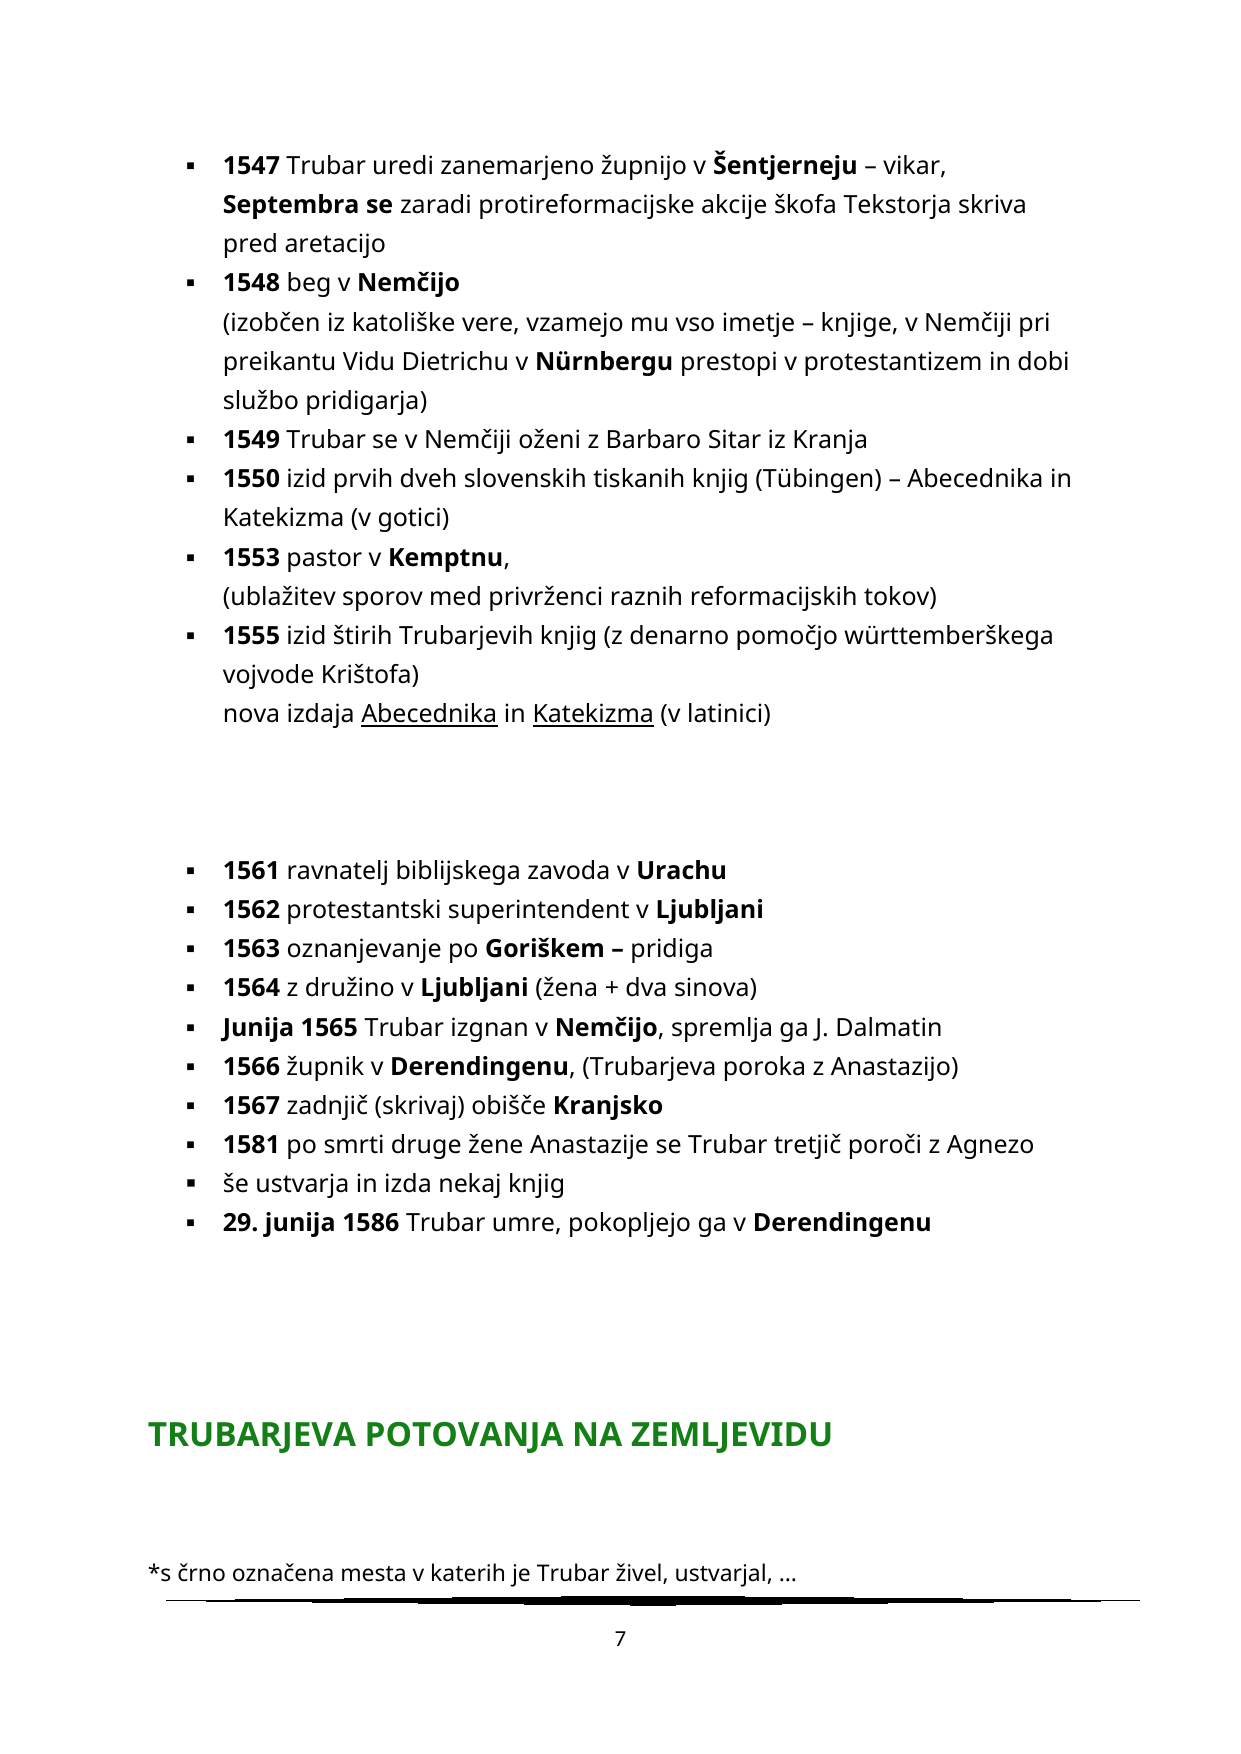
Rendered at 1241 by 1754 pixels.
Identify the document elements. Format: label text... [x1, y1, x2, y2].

text TRUBARJEVA POTOVANJA NA ZEMLJEVIDU [148, 1411, 1093, 1457]
list 1562 protestantski superintendent v Ljubljani [185, 892, 1093, 926]
list 1563 oznanjevanje po Goriškem – pridiga [185, 931, 1093, 965]
list 1564 z družino v Ljubljani (žena + dva sinova) [185, 970, 1093, 1004]
list pred aretacijo [223, 226, 1093, 260]
list 29. junija 1586 Trubar umre, pokopljejo ga v Derendingenu [185, 1205, 1093, 1239]
list 1553 pastor v Kemptnu, [185, 539, 1093, 573]
list 1548 beg v Nemčijo [185, 265, 1093, 299]
list 1549 Trubar se v Nemčiji oženi z Barbaro Sitar iz Kranja [185, 422, 1093, 456]
text *s črno označena mesta v katerih je Trubar živel, ustvarjal, … [148, 1557, 1093, 1588]
list (ublažitev sporov med privrženci raznih reformacijskih tokov) [223, 578, 1093, 612]
list 1561 ravnatelj biblijskega zavoda v Urachu [185, 853, 1093, 887]
list 1547 Trubar uredi zanemarjeno župnijo v Šentjerneju – vikar, [185, 148, 1093, 182]
list vojvode Krištofa) [223, 657, 1093, 691]
list nova izdaja Abecednika in Katekizma (v latinici) [223, 696, 1093, 730]
list Junija 1565 Trubar izgnan v Nemčijo, spremlja ga J. Dalmatin [185, 1009, 1093, 1043]
list 1555 izid štirih Trubarjevih knjig (z denarno pomočjo württemberškega [185, 618, 1093, 652]
list Katekizma (v gotici) [223, 500, 1093, 534]
list 1581 po smrti druge žene Anastazije se Trubar tretjič poroči z Agnezo [185, 1127, 1093, 1161]
list 1550 izid prvih dveh slovenskih tiskanih knjig (Tübingen) – Abecednika in [185, 461, 1093, 495]
list (izobčen iz katoliške vere, vzamejo mu vso imetje – knjige, v Nemčiji pri preikantu Vidu Dietrichu v Nürnbergu prestopi v protestantizem in dobi službo pridigarja) [223, 304, 1093, 417]
list 1567 zadnjič (skrivaj) obišče Kranjsko [185, 1088, 1093, 1122]
list Septembra se zaradi protireformacijske akcije škofa Tekstorja skriva [223, 187, 1093, 221]
list 1566 župnik v Derendingenu, (Trubarjeva poroka z Anastazijo) [185, 1048, 1093, 1082]
list še ustvarja in izda nekaj knjig [185, 1166, 1093, 1200]
